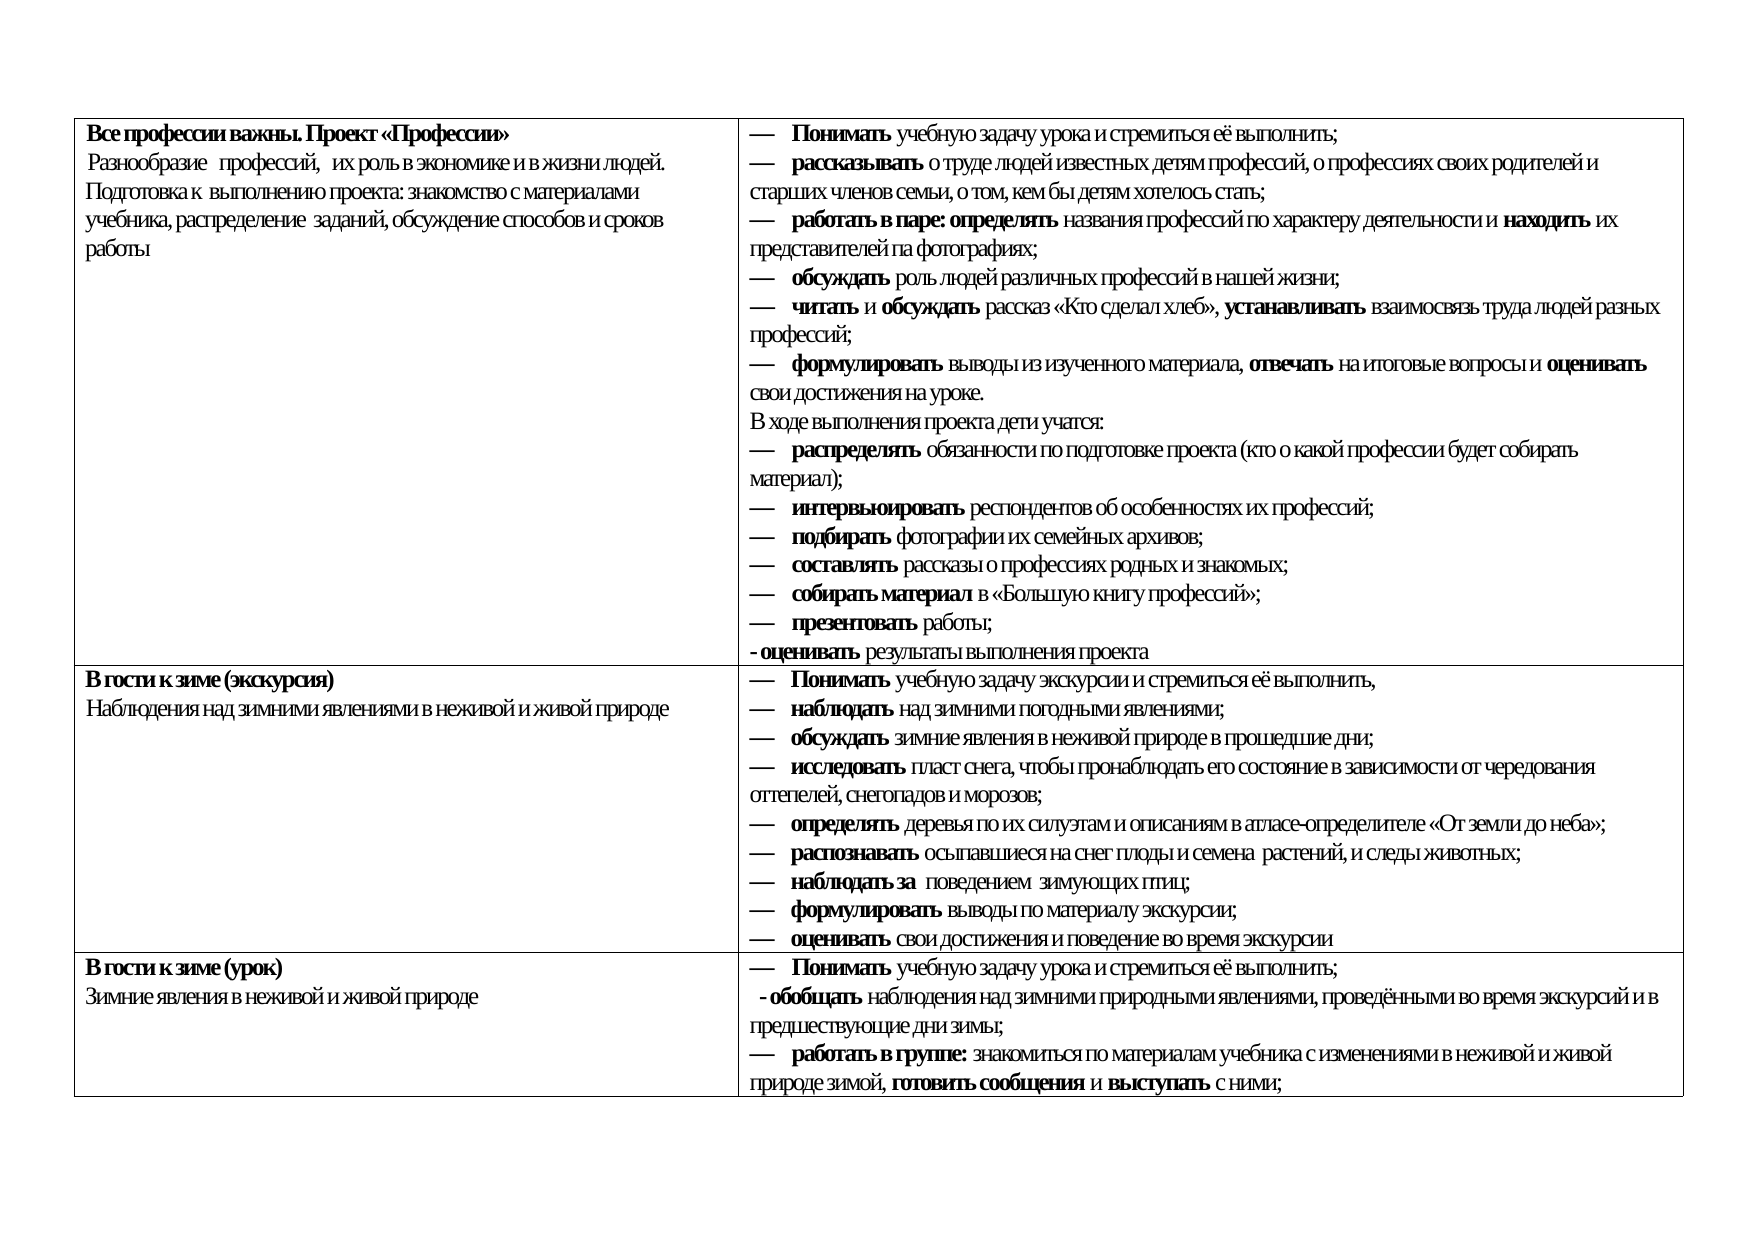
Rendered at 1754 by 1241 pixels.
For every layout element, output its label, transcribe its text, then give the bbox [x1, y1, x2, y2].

table_cell В гости к зиме (экскурсия) Наблюдения над зимними явлениями в неживой и живой природе [75, 666, 738, 952]
table_cell — Понимать учебную задачу урока и стремиться её выполнить; - обобщать наблюдения над зимними природными явлениями, проведёнными во время экскурсий и в предшествующие дни зимы; — работать в группе: знакомиться по материалам учебника с изменениями в неживой и живой природе зимой, готовить сообщения и выступать с ними; [739, 953, 1683, 1096]
table_cell — Понимать учебную задачу экскурсии и стремиться её выполнить, — наблюдать над зимними погодными явлениями; — обсуждать зимние явления в неживой природе в прошедшие дни; — исследовать пласт снега, чтобы пронаблюдать его состояние в зависимости от чередования оттепелей, снегопадов и морозов; — определять деревья по их силуэтам и описаниям в атласе-определителе «От земли до неба»; — распознавать осыпавшиеся на снег плоды и семена растений, и следы животных; — наблюдать за поведением зимующих птиц; — формулировать выводы по материалу экскурсии; — оценивать свои достижения и поведение во время экскурсии [739, 666, 1683, 952]
table_cell Все профессии важны. Проект «Профессии» Разнообразие профессий, их роль в экономике и в жизни людей. Подготовка к выполнению проекта: знакомство с материалами учебника, распределение заданий, обсуждение способов и сроков работы [75, 119, 738, 664]
table_cell В гости к зиме (урок) Зимние явления в неживой и живой природе [75, 953, 738, 1096]
table_cell — Понимать учебную задачу урока и стремиться её выполнить; — рассказывать о труде людей известных детям профессий, о профессиях своих родителей и старших членов семьи, о том, кем бы детям хотелось стать; — работать в паре: определять названия профессий по характеру деятельности и находить их представителей па фотографиях; — обсуждать роль людей различных профессий в нашей жизни; — читать и обсуждать рассказ «Кто сделал хлеб», устанавливать взаимосвязь труда людей разных профессий; — формулировать выводы из изученного материала, отвечать на итоговые вопросы и оценивать свои достижения на уроке. В ходе выполнения проекта дети учатся: — распределять обязанности по подготовке проекта (кто о какой профессии будет собирать материал); — интервьюировать респондентов об особенностях их профессий; — подбирать фотографии их семейных архивов; — составлять рассказы о профессиях родных и знакомых; — собирать материал в «Большую книгу профессий»; — презентовать работы; - оценивать результаты выполнения проекта [739, 119, 1683, 664]
